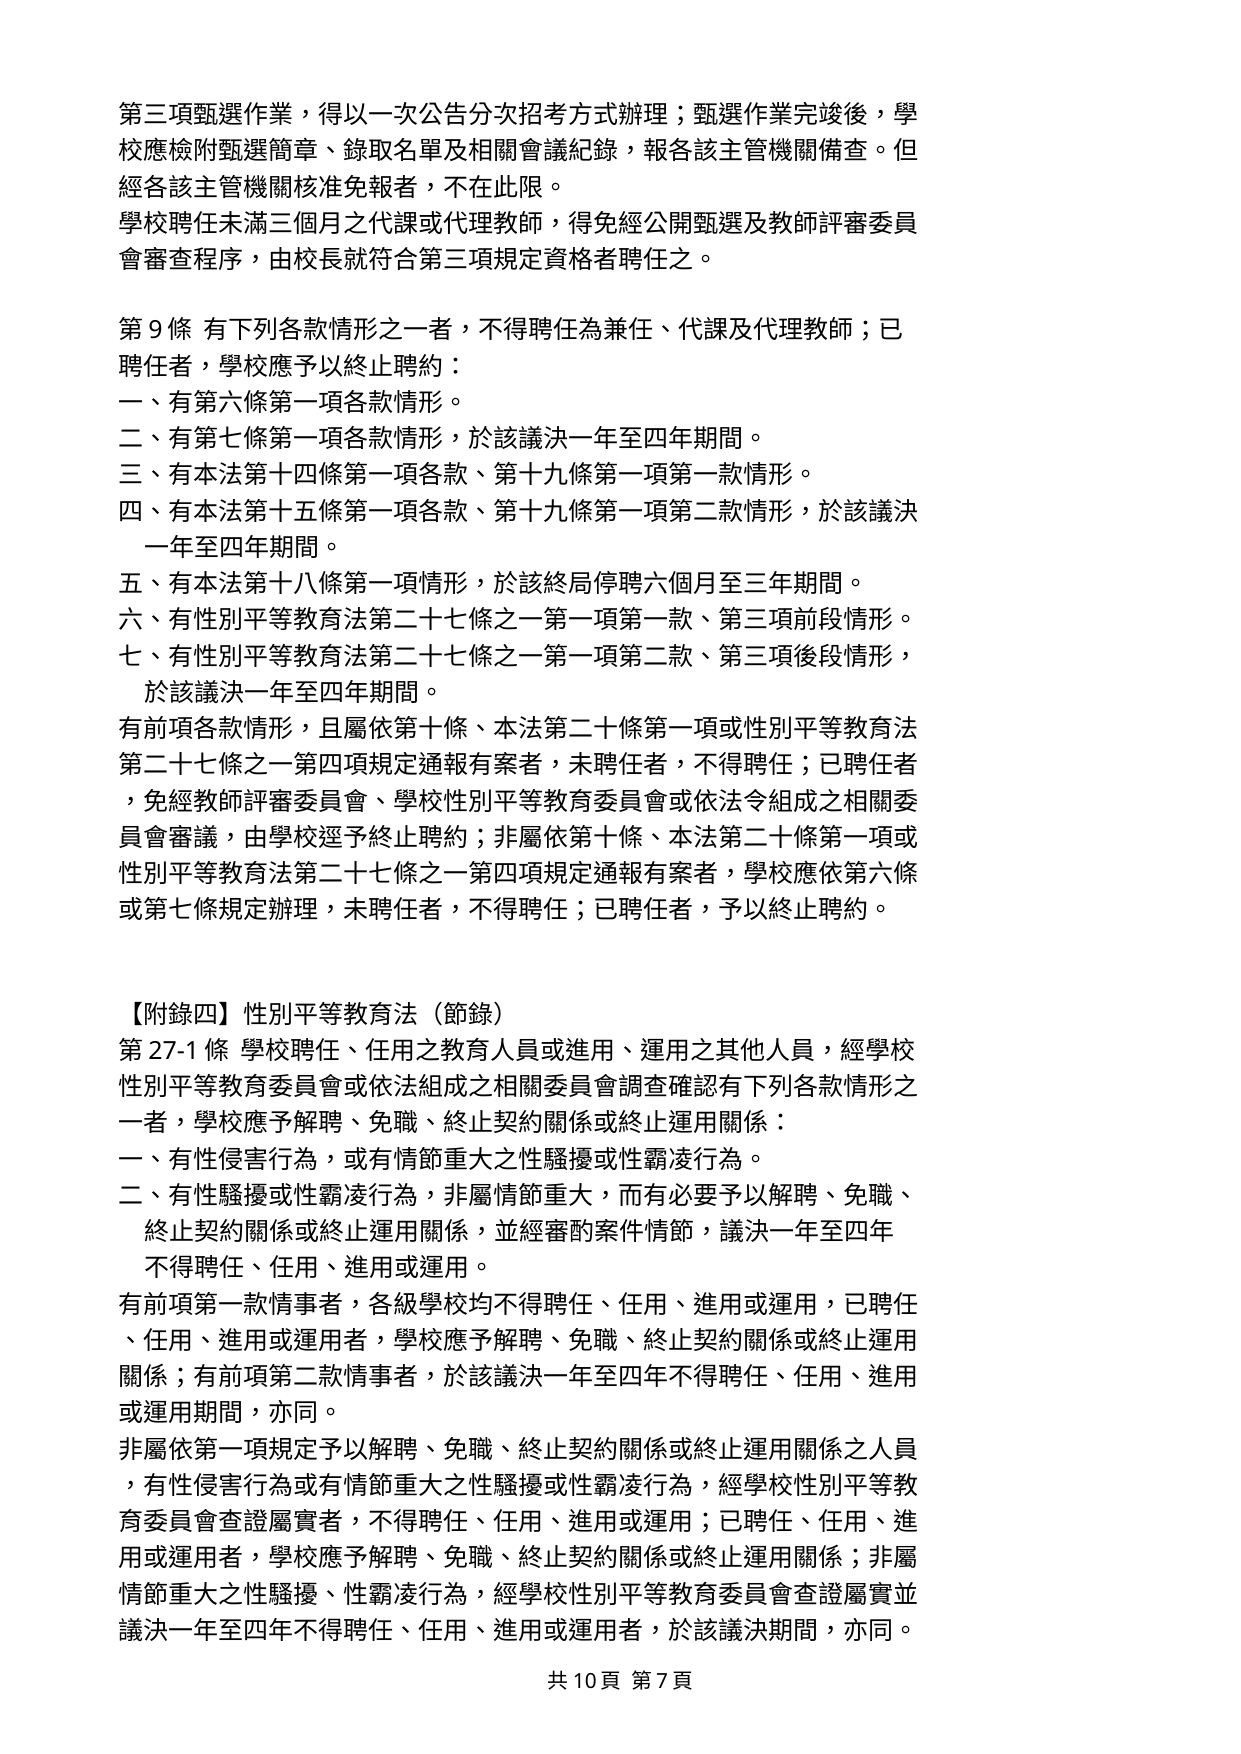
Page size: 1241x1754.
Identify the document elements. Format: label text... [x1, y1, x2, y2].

text 關係；有前項第二款情事者，於該議決一年至四年不得聘任、任用、進用 [118, 1357, 1122, 1393]
text ，有性侵害行為或有情節重大之性騷擾或性霸凌行為，經學校性別平等教 [118, 1465, 1122, 1502]
text 有前項第一款情事者，各級學校均不得聘任、任用、進用或運用，已聘任 [118, 1284, 1122, 1320]
text 經各該主管機關核准免報者，不在此限。 [118, 167, 1122, 203]
text 五、有本法第十八條第一項情形，於該終局停聘六個月至三年期間。 [118, 563, 1122, 600]
text 有前項各款情形，且屬依第十條、本法第二十條第一項或性別平等教育法 [118, 708, 1122, 745]
text 育委員會查證屬實者，不得聘任、任用、進用或運用；已聘任、任用、進 [118, 1502, 1122, 1538]
text 三、有本法第十四條第一項各款、第十九條第一項第一款情形。 [118, 455, 1122, 491]
text 終止契約關係或終止運用關係，並經審酌案件情節，議決一年至四年 [118, 1212, 1122, 1248]
text 員會審議，由學校逕予終止聘約；非屬依第十條、本法第二十條第一項或 [118, 817, 1122, 853]
text 二、有性騷擾或性霸凌行為，非屬情節重大，而有必要予以解聘、免職、 [118, 1175, 1122, 1212]
text 一、有第六條第一項各款情形。 [118, 382, 1122, 418]
text 性別平等教育法第二十七條之一第四項規定通報有案者，學校應依第六條 [118, 853, 1122, 890]
text 不得聘任、任用、進用或運用。 [118, 1248, 1122, 1284]
text 或運用期間，亦同。 [118, 1393, 1122, 1429]
text 六、有性別平等教育法第二十七條之一第一項第一款、第三項前段情形。 [118, 600, 1122, 636]
text 一者，學校應予解聘、免職、終止契約關係或終止運用關係： [118, 1103, 1122, 1139]
text 校應檢附甄選簡章、錄取名單及相關會議紀錄，報各該主管機關備查。但 [118, 131, 1122, 167]
text 第三項甄選作業，得以一次公告分次招考方式辦理；甄選作業完竣後，學 [118, 94, 1122, 131]
text 第9條 有下列各款情形之一者，不得聘任為兼任、代課及代理教師；已 [118, 310, 1122, 346]
text 學校聘任未滿三個月之代課或代理教師，得免經公開甄選及教師評審委員 [118, 203, 1122, 239]
text 會審查程序，由校長就符合第三項規定資格者聘任之。 [118, 239, 1122, 276]
text 情節重大之性騷擾、性霸凌行為，經學校性別平等教育委員會查證屬實並 [118, 1574, 1122, 1610]
text 第二十七條之一第四項規定通報有案者，未聘任者，不得聘任；已聘任者 [118, 745, 1122, 781]
text 性別平等教育委員會或依法組成之相關委員會調查確認有下列各款情形之 [118, 1067, 1122, 1103]
text 、任用、進用或運用者，學校應予解聘、免職、終止契約關係或終止運用 [118, 1320, 1122, 1357]
text 非屬依第一項規定予以解聘、免職、終止契約關係或終止運用關係之人員 [118, 1429, 1122, 1465]
text 議決一年至四年不得聘任、任用、進用或運用者，於該議決期間，亦同。 [118, 1610, 1122, 1647]
text 一年至四年期間。 [118, 527, 1122, 563]
text 第27-1條 學校聘任、任用之教育人員或進用、運用之其他人員，經學校 [118, 1030, 1122, 1067]
text 聘任者，學校應予以終止聘約： [118, 346, 1122, 382]
text 【附錄四】性別平等教育法（節錄） [118, 994, 1122, 1030]
text 四、有本法第十五條第一項各款、第十九條第一項第二款情形，於該議決 [118, 491, 1122, 527]
text 一、有性侵害行為，或有情節重大之性騷擾或性霸凌行為。 [118, 1139, 1122, 1175]
text 或第七條規定辦理，未聘任者，不得聘任；已聘任者，予以終止聘約。 [118, 890, 1122, 926]
text 七、有性別平等教育法第二十七條之一第一項第二款、第三項後段情形， [118, 636, 1122, 672]
text 於該議決一年至四年期間。 [118, 672, 1122, 708]
text 二、有第七條第一項各款情形，於該議決一年至四年期間。 [118, 418, 1122, 455]
text ，免經教師評審委員會、學校性別平等教育委員會或依法令組成之相關委 [118, 781, 1122, 817]
text 用或運用者，學校應予解聘、免職、終止契約關係或終止運用關係；非屬 [118, 1538, 1122, 1574]
